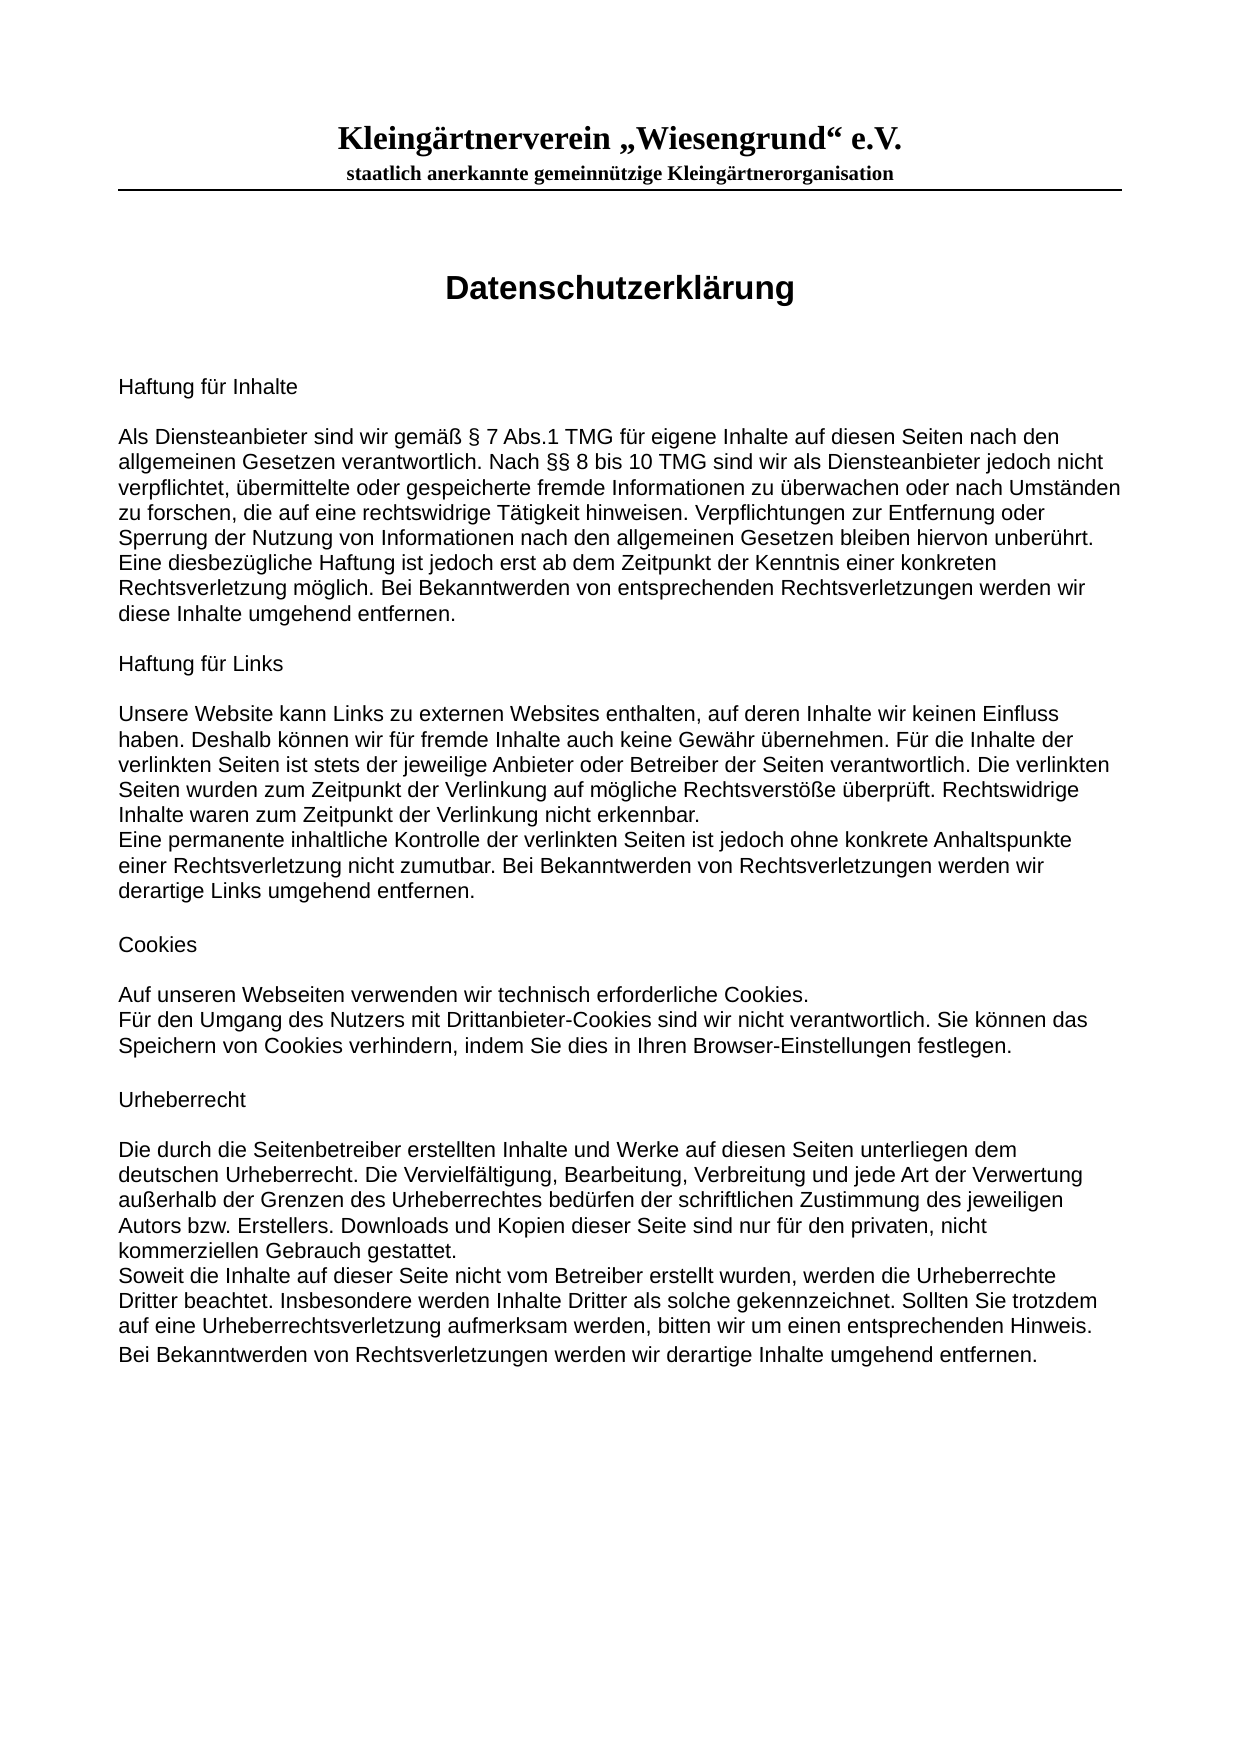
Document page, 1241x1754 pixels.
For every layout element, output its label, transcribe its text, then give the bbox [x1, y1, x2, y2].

text Auf unseren Webseiten verwenden wir technisch erforderliche Cookies. Für den Umgang des Nutzers mit Drittanbieter-Cookies sind wir nicht verantwortlich. Sie können das Speichern von Cookies verhindern, indem Sie dies in Ihren Browser-Einstellungen festlegen. [118, 957, 1122, 1058]
text Als Diensteanbieter sind wir gemäß § 7 Abs.1 TMG für eigene Inhalte auf diesen Seiten nach den allgemeinen Gesetzen verantwortlich. Nach §§ 8 bis 10 TMG sind wir als Diensteanbieter jedoch nicht verpflichtet, übermittelte oder gespeicherte fremde Informationen zu überwachen oder nach Umständen zu forschen, die auf eine rechtswidrige Tätigkeit hinweisen. Verpflichtungen zur Entfernung oder Sperrung der Nutzung von Informationen nach den allgemeinen Gesetzen bleiben hiervon unberührt. Eine diesbezügliche Haftung ist jedoch erst ab dem Zeitpunkt der Kenntnis einer konkreten Rechtsverletzung möglich. Bei Bekanntwerden von entsprechenden Rechtsverletzungen werden wir diese Inhalte umgehend entfernen. [118, 399, 1122, 626]
text staatlich anerkannte gemeinnützige Kleingärtnerorganisation [118, 156, 1122, 189]
text Datenschutzerklärung [118, 268, 1122, 306]
text Kleingärtnerverein „Wiesengrund“ e.V. [118, 118, 1122, 156]
text Haftung für Inhalte [118, 374, 1122, 399]
text Urheberrecht [118, 1087, 1122, 1112]
text Unsere Website kann Links zu externen Websites enthalten, auf deren Inhalte wir keinen Einfluss haben. Deshalb können wir für fremde Inhalte auch keine Gewähr übernehmen. Für die Inhalte der verlinkten Seiten ist stets der jeweilige Anbieter oder Betreiber der Seiten verantwortlich. Die verlinkten Seiten wurden zum Zeitpunkt der Verlinkung auf mögliche Rechtsverstöße überprüft. Rechtswidrige Inhalte waren zum Zeitpunkt der Verlinkung nicht erkennbar. Eine permanente inhaltliche Kontrolle der verlinkten Seiten ist jedoch ohne konkrete Anhaltspunkte einer Rechtsverletzung nicht zumutbar. Bei Bekanntwerden von Rechtsverletzungen werden wir derartige Links umgehend entfernen. [118, 676, 1122, 903]
text Die durch die Seitenbetreiber erstellten Inhalte und Werke auf diesen Seiten unterliegen dem deutschen Urheberrecht. Die Vervielfältigung, Bearbeitung, Verbreitung und jede Art der Verwertung außerhalb der Grenzen des Urheberrechtes bedürfen der schriftlichen Zustimmung des jeweiligen Autors bzw. Erstellers. Downloads und Kopien dieser Seite sind nur für den privaten, nicht kommerziellen Gebrauch gestattet. Soweit die Inhalte auf dieser Seite nicht vom Betreiber erstellt wurden, werden die Urheberrechte Dritter beachtet. Insbesondere werden Inhalte Dritter als solche gekennzeichnet. Sollten Sie trotzdem auf eine Urheberrechtsverletzung aufmerksam werden, bitten wir um einen entsprechenden Hinweis. Bei Bekanntwerden von Rechtsverletzungen werden wir derartige Inhalte umgehend entfernen. [118, 1112, 1122, 1367]
text Cookies [118, 932, 1122, 957]
text Haftung für Links [118, 626, 1122, 676]
